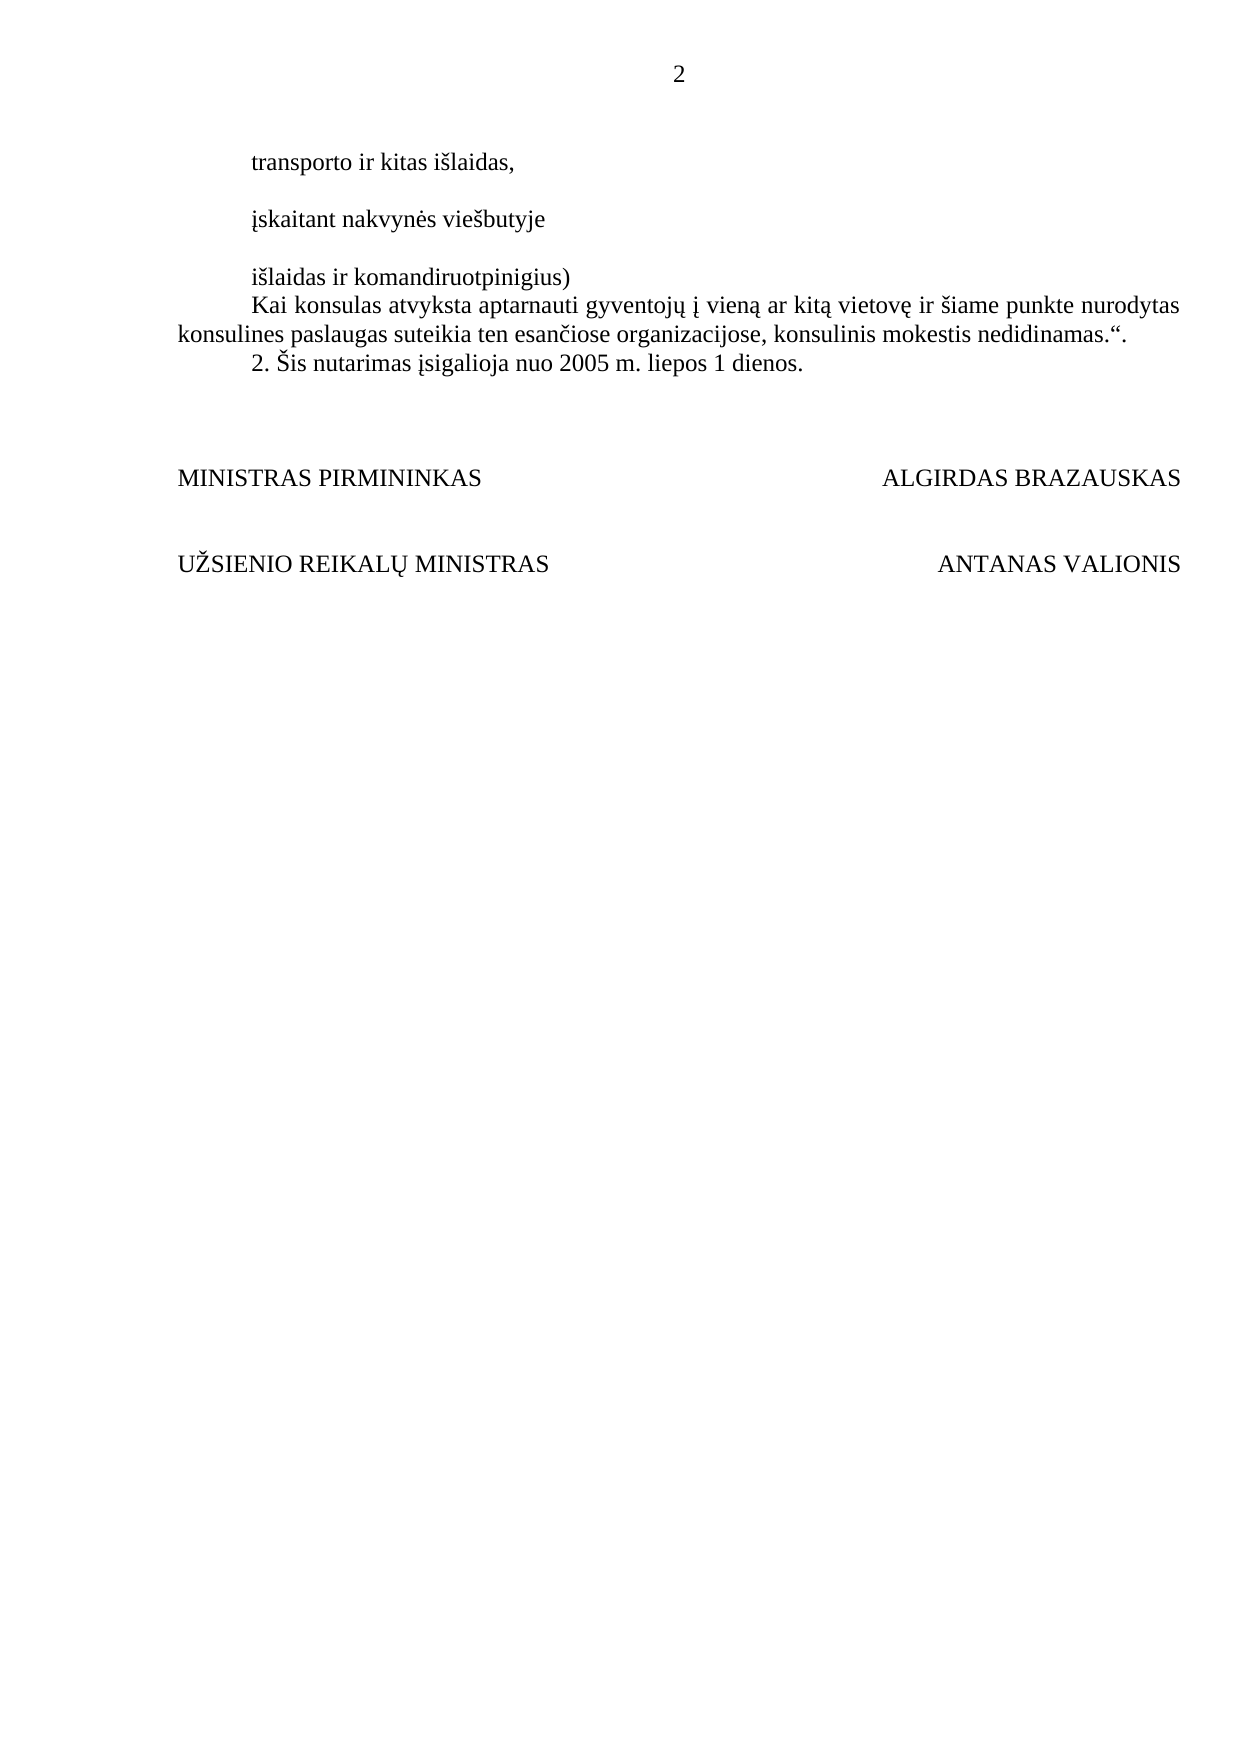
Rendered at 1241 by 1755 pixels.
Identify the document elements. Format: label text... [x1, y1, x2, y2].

text išlaidas ir komandiruotpinigius) [251, 233, 886, 291]
text 2. Šis nutarimas įsigalioja nuo 2005 m. liepos 1 dienos. [177, 348, 1181, 377]
text Kai konsulas atvyksta aptarnauti gyventojų į vieną ar kitą vietovę ir šiame punkte nurodytas konsulines paslaugas suteikia ten esančiose organizacijose, konsulinis mokestis nedidinamas.“. [177, 291, 1181, 348]
text transporto ir kitas išlaidas, [251, 118, 886, 176]
text UŽSIENIO REIKALŲ MINISTRAS ANTANAS VALIONIS [177, 549, 1181, 578]
text įskaitant nakvynės viešbutyje [251, 176, 886, 233]
text MINISTRAS PIRMININKAS ALGIRDAS BRAZAUSKAS [177, 463, 1181, 492]
